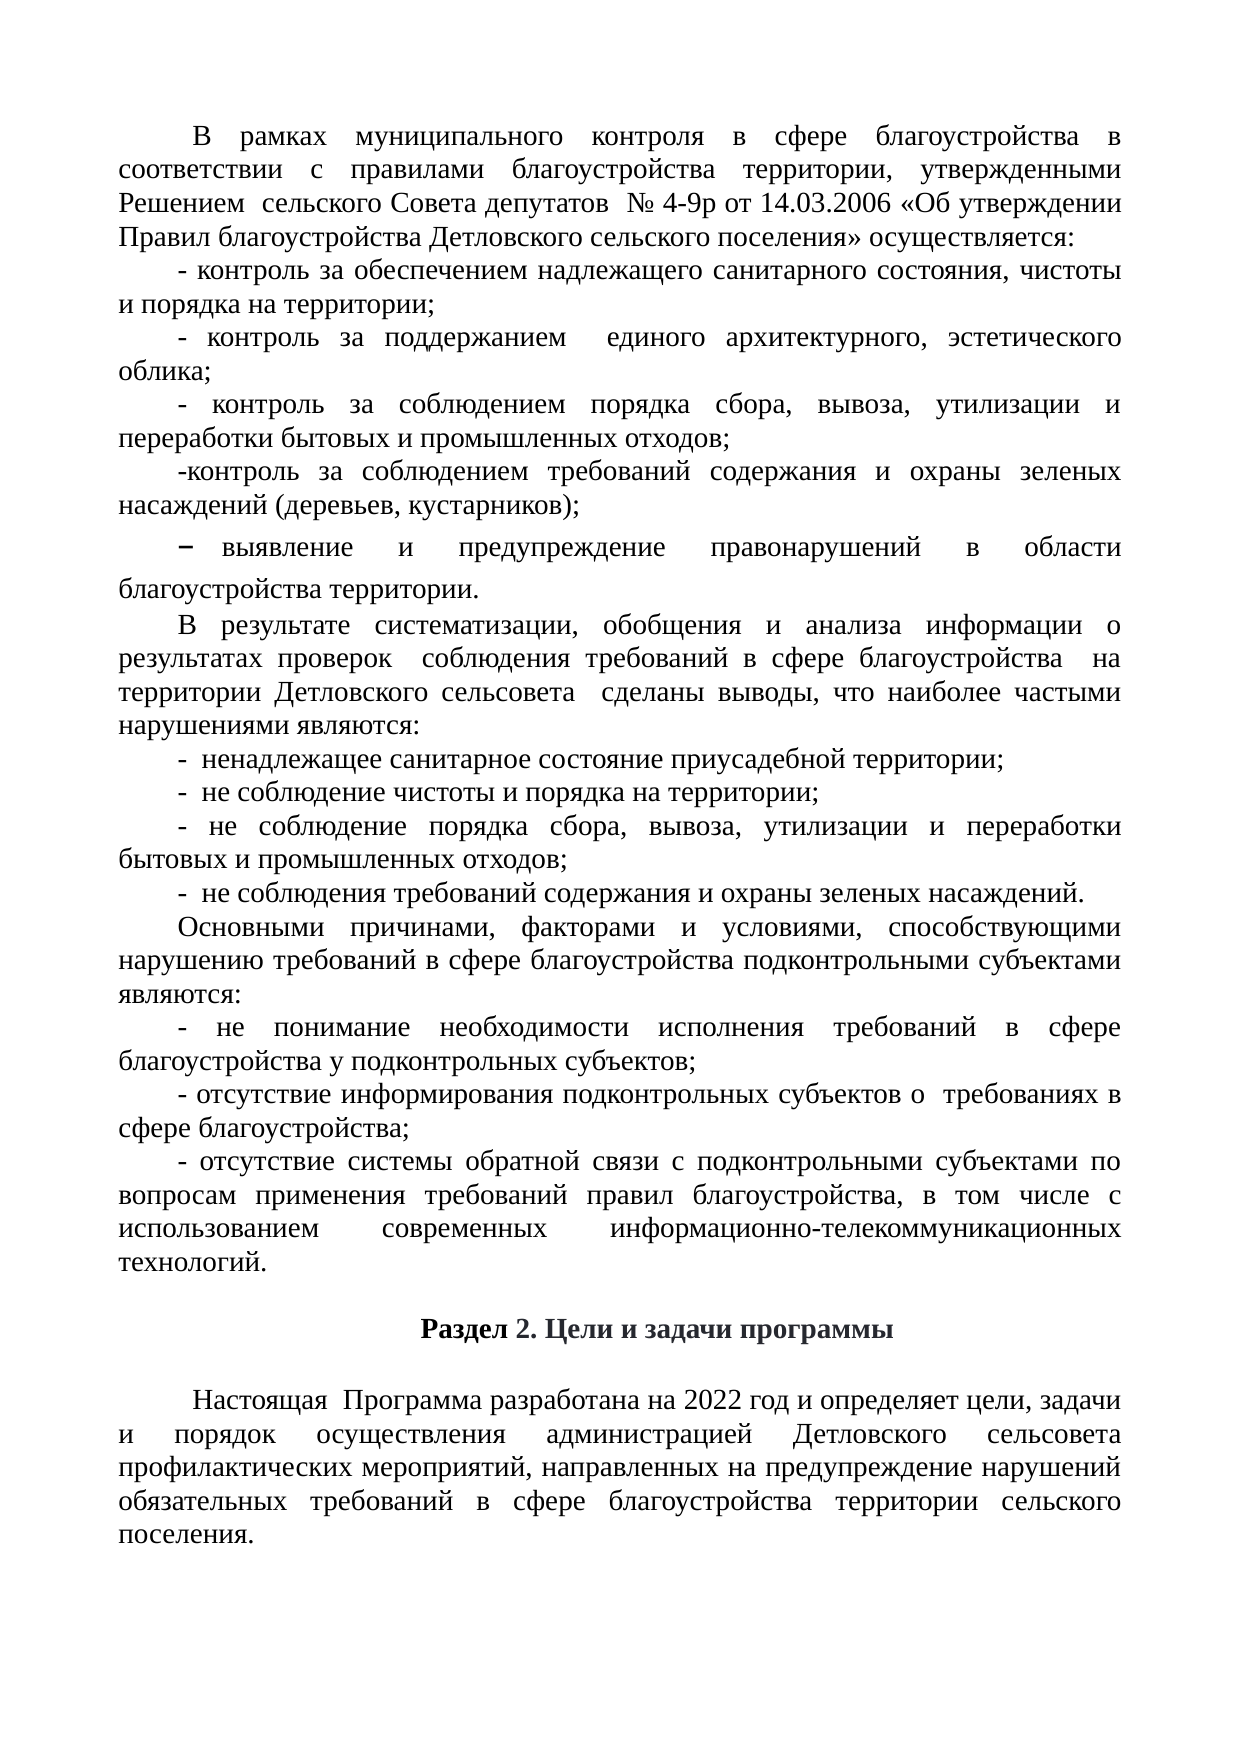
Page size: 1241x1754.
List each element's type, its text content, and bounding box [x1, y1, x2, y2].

text В рамках муниципального контроля в сфере благоустройства в соответствии с правилами благоустройства территории, утвержденными Решением сельского Совета депутатов № 4-9р от 14.03.2006 «Об утверждении Правил благоустройства Детловского сельского поселения» осуществляется: [118, 118, 1122, 252]
list выявление и предупреждение правонарушений в области благоустройства территории. [118, 521, 1122, 607]
text - не соблюдение порядка сбора, вывоза, утилизации и переработки бытовых и промышленных отходов; [118, 808, 1122, 875]
text - контроль за поддержанием единого архитектурного, эстетического облика; [118, 319, 1122, 386]
text - отсутствие системы обратной связи с подконтрольными субъектами по вопросам применения требований правил благоустройства, в том числе с использованием современных информационно-телекоммуникационных технологий. [118, 1143, 1122, 1278]
text - ненадлежащее санитарное состояние приусадебной территории; [118, 741, 1122, 774]
text Настоящая Программа разработана на 2022 год и определяет цели, задачи и порядок осуществления администрацией Детловского сельсовета профилактических мероприятий, направленных на предупреждение нарушений обязательных требований в сфере благоустройства территории сельского поселения. [118, 1382, 1122, 1550]
text - не понимание необходимости исполнения требований в сфере благоустройства у подконтрольных субъектов; [118, 1009, 1122, 1076]
text - не соблюдение чистоты и порядка на территории; [118, 774, 1122, 808]
text - отсутствие информирования подконтрольных субъектов о требованиях в сфере благоустройства; [118, 1076, 1122, 1143]
text В результате систематизации, обобщения и анализа информации о результатах проверок соблюдения требований в сфере благоустройства на территории Детловского сельсовета сделаны выводы, что наиболее частыми нарушениями являются: [118, 607, 1122, 741]
text Раздел 2. Цели и задачи программы [118, 1311, 1122, 1345]
text Основными причинами, факторами и условиями, способствующими нарушению требований в сфере благоустройства подконтрольными субъектами являются: [118, 909, 1122, 1009]
text - контроль за обеспечением надлежащего санитарного состояния, чистоты и порядка на территории; [118, 252, 1122, 319]
text -контроль за соблюдением требований содержания и охраны зеленых насаждений (деревьев, кустарников); [118, 453, 1122, 521]
text - не соблюдения требований содержания и охраны зеленых насаждений. [118, 875, 1122, 909]
text - контроль за соблюдением порядка сбора, вывоза, утилизации и переработки бытовых и промышленных отходов; [118, 386, 1122, 453]
